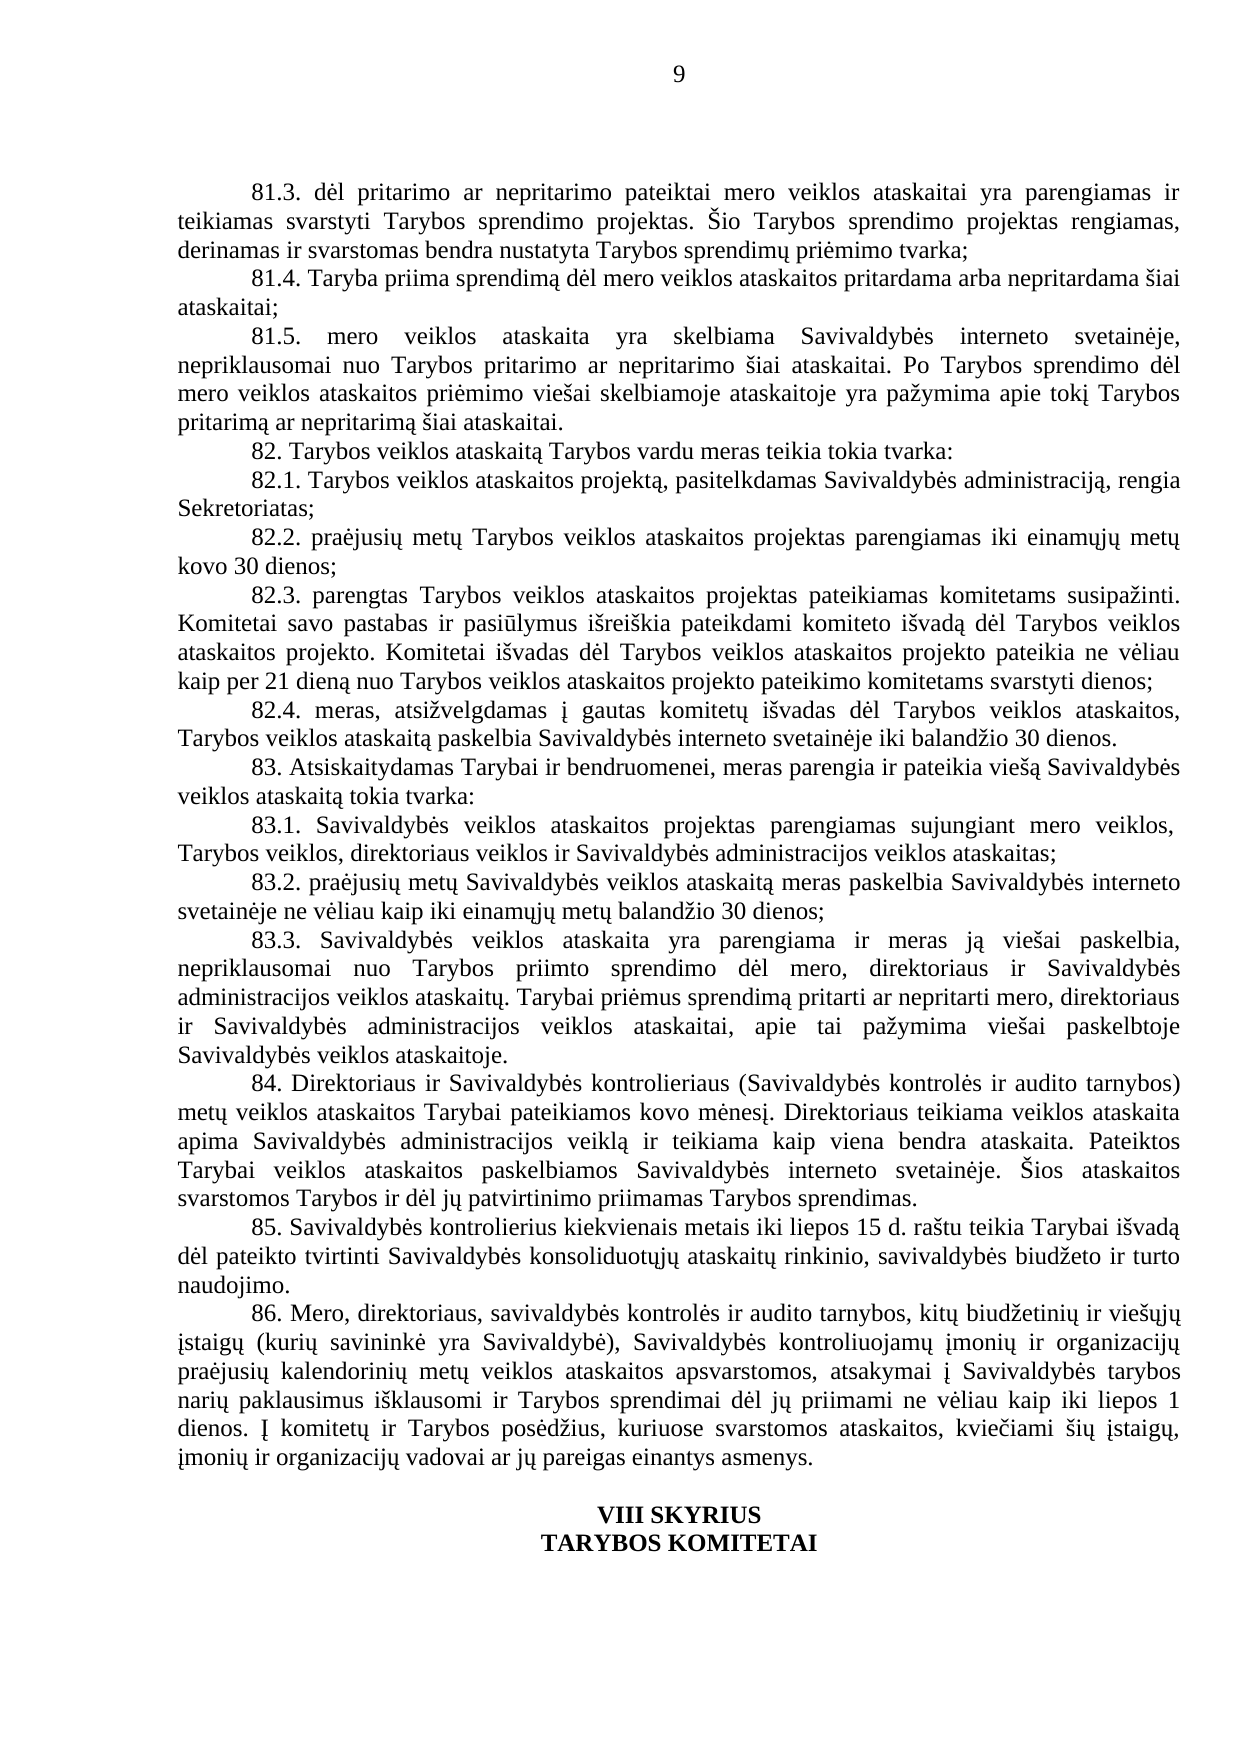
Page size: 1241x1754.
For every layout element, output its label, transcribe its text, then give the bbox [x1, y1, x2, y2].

text 83.3. Savivaldybės veiklos ataskaita yra parengiama ir meras ją viešai paskelbia, nepriklausomai nuo Tarybos priimto sprendimo dėl mero, direktoriaus ir Savivaldybės administracijos veiklos ataskaitų. Tarybai priėmus sprendimą pritarti ar nepritarti mero, direktoriaus ir Savivaldybės administracijos veiklos ataskaitai, apie tai pažymima viešai paskelbtoje Savivaldybės veiklos ataskaitoje. [177, 925, 1181, 1068]
text 83.1. Savivaldybės veiklos ataskaitos projektas parengiamas sujungiant mero veiklos, Tarybos veiklos, direktoriaus veiklos ir Savivaldybės administracijos veiklos ataskaitas; [177, 810, 1181, 867]
text 82.3. parengtas Tarybos veiklos ataskaitos projektas pateikiamas komitetams susipažinti. Komitetai savo pastabas ir pasiūlymus išreiškia pateikdami komiteto išvadą dėl Tarybos veiklos ataskaitos projekto. Komitetai išvadas dėl Tarybos veiklos ataskaitos projekto pateikia ne vėliau kaip per 21 dieną nuo Tarybos veiklos ataskaitos projekto pateikimo komitetams svarstyti dienos; [177, 580, 1181, 695]
text 83. Atsiskaitydamas Tarybai ir bendruomenei, meras parengia ir pateikia viešą Savivaldybės veiklos ataskaitą tokia tvarka: [177, 752, 1181, 810]
text TARYBOS KOMITETAI [177, 1528, 1181, 1557]
text 85. Savivaldybės kontrolierius kiekvienais metais iki liepos 15 d. raštu teikia Tarybai išvadą dėl pateikto tvirtinti Savivaldybės konsoliduotųjų ataskaitų rinkinio, savivaldybės biudžeto ir turto naudojimo. [177, 1212, 1181, 1298]
text 82.2. praėjusių metų Tarybos veiklos ataskaitos projektas parengiamas iki einamųjų metų kovo 30 dienos; [177, 522, 1181, 580]
text 82.1. Tarybos veiklos ataskaitos projektą, pasitelkdamas Savivaldybės administraciją, rengia Sekretoriatas; [177, 465, 1181, 522]
text 86. Mero, direktoriaus, savivaldybės kontrolės ir audito tarnybos, kitų biudžetinių ir viešųjų įstaigų (kurių savininkė yra Savivaldybė), Savivaldybės kontroliuojamų įmonių ir organizacijų praėjusių kalendorinių metų veiklos ataskaitos apsvarstomos, atsakymai į Savivaldybės tarybos narių paklausimus išklausomi ir Tarybos sprendimai dėl jų priimami ne vėliau kaip iki liepos 1 dienos. Į komitetų ir Tarybos posėdžius, kuriuose svarstomos ataskaitos, kviečiami šių įstaigų, įmonių ir organizacijų vadovai ar jų pareigas einantys asmenys. [177, 1298, 1181, 1471]
text 82.4. meras, atsižvelgdamas į gautas komitetų išvadas dėl Tarybos veiklos ataskaitos, Tarybos veiklos ataskaitą paskelbia Savivaldybės interneto svetainėje iki balandžio 30 dienos. [177, 695, 1181, 752]
text 81.5. mero veiklos ataskaita yra skelbiama Savivaldybės interneto svetainėje, nepriklausomai nuo Tarybos pritarimo ar nepritarimo šiai ataskaitai. Po Tarybos sprendimo dėl mero veiklos ataskaitos priėmimo viešai skelbiamoje ataskaitoje yra pažymima apie tokį Tarybos pritarimą ar nepritarimą šiai ataskaitai. [177, 321, 1181, 436]
text 81.4. Taryba priima sprendimą dėl mero veiklos ataskaitos pritardama arba nepritardama šiai ataskaitai; [177, 263, 1181, 321]
text 82. Tarybos veiklos ataskaitą Tarybos vardu meras teikia tokia tvarka: [177, 436, 1181, 465]
text VIII SKYRIUS [177, 1500, 1181, 1528]
text 81.3. dėl pritarimo ar nepritarimo pateiktai mero veiklos ataskaitai yra parengiamas ir teikiamas svarstyti Tarybos sprendimo projektas. Šio Tarybos sprendimo projektas rengiamas, derinamas ir svarstomas bendra nustatyta Tarybos sprendimų priėmimo tvarka; [177, 177, 1181, 263]
text 84. Direktoriaus ir Savivaldybės kontrolieriaus (Savivaldybės kontrolės ir audito tarnybos) metų veiklos ataskaitos Tarybai pateikiamos kovo mėnesį. Direktoriaus teikiama veiklos ataskaita apima Savivaldybės administracijos veiklą ir teikiama kaip viena bendra ataskaita. Pateiktos Tarybai veiklos ataskaitos paskelbiamos Savivaldybės interneto svetainėje. Šios ataskaitos svarstomos Tarybos ir dėl jų patvirtinimo priimamas Tarybos sprendimas. [177, 1068, 1181, 1212]
text 83.2. praėjusių metų Savivaldybės veiklos ataskaitą meras paskelbia Savivaldybės interneto svetainėje ne vėliau kaip iki einamųjų metų balandžio 30 dienos; [177, 867, 1181, 925]
